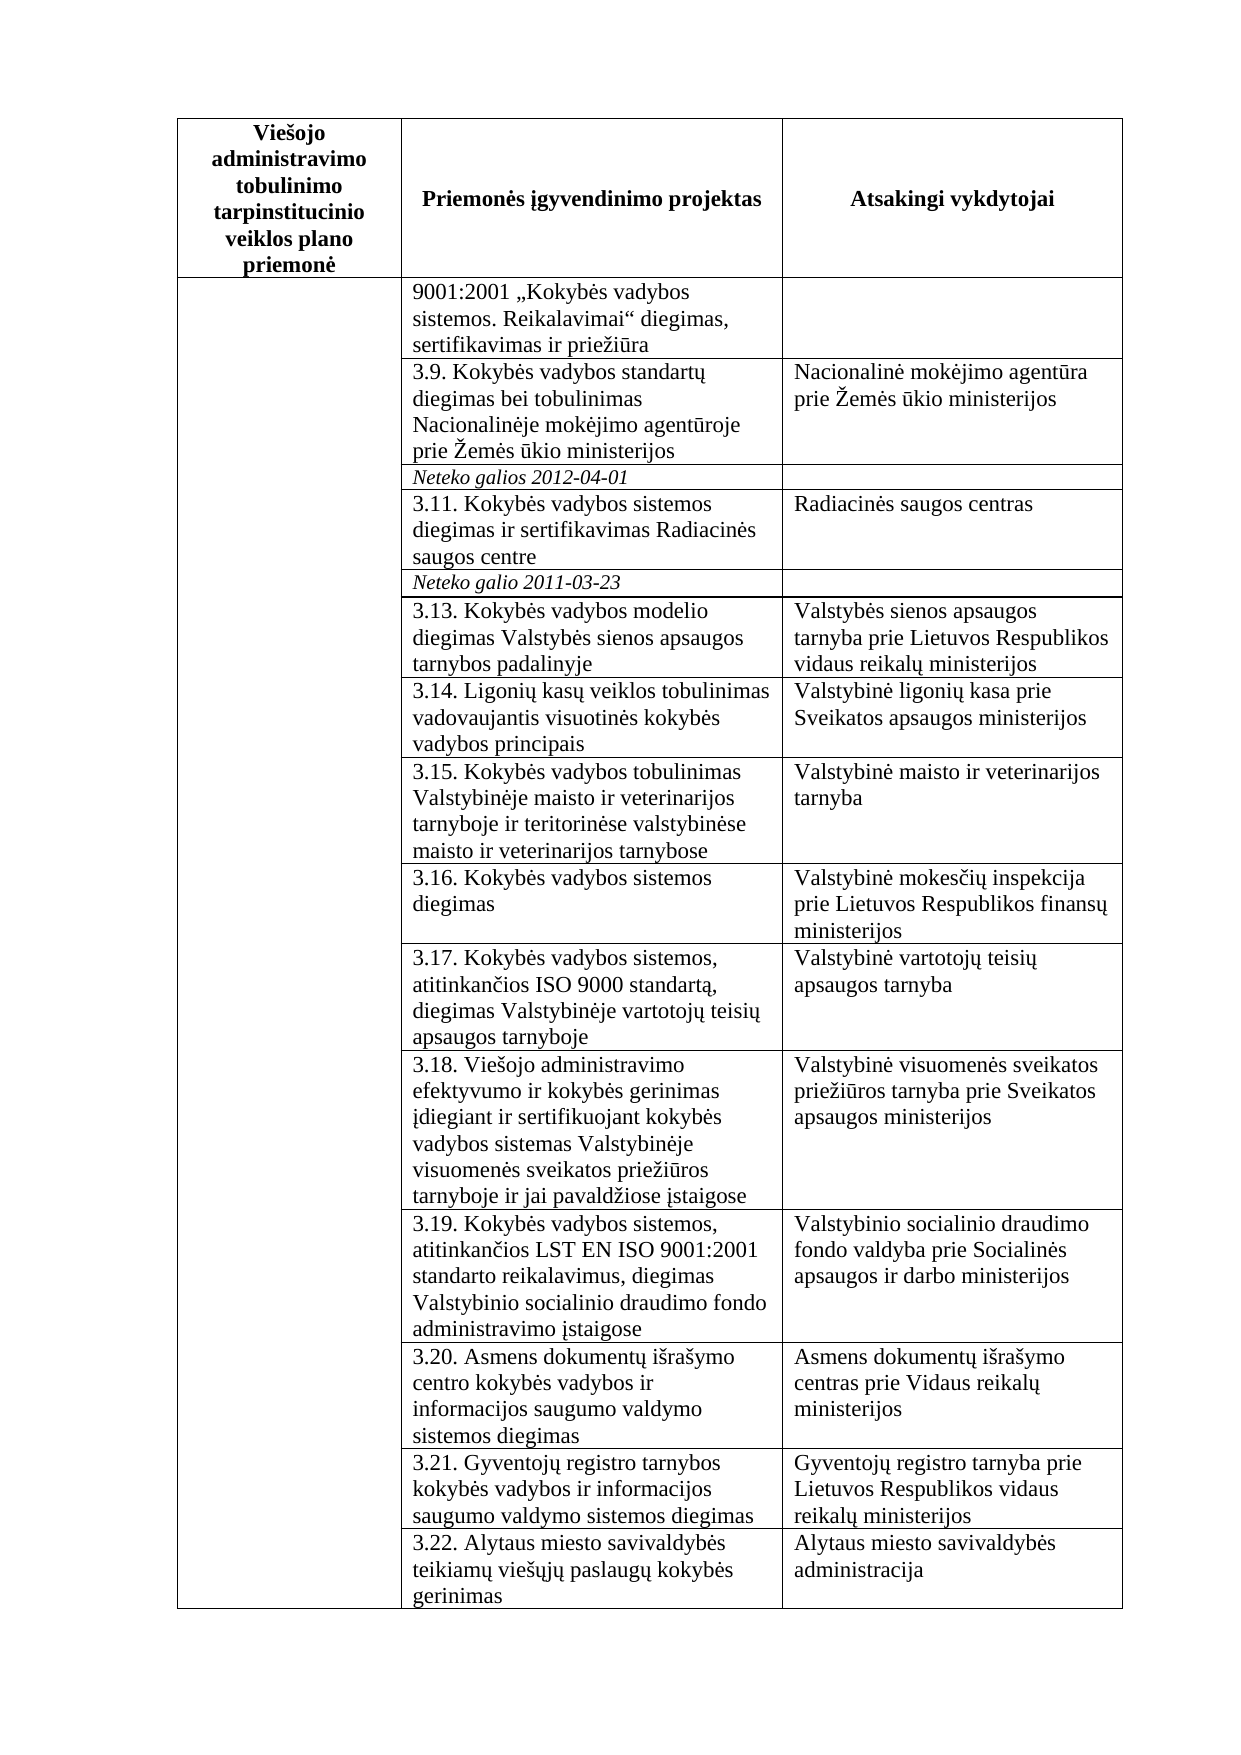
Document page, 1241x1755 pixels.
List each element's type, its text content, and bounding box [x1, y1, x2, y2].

table_cell 3.18. Viešojo administravimo efektyvumo ir kokybės gerinimas įdiegiant ir sertifikuojant kokybės vadybos sistemas Valstybinėje visuomenės sveikatos priežiūros tarnyboje ir jai pavaldžiose įstaigose [402, 1051, 782, 1209]
table_cell Valstybinė vartotojų teisių apsaugos tarnyba [783, 944, 1122, 1050]
table_cell Neteko galio 2011-03-23 [402, 570, 782, 596]
table_cell Asmens dokumentų išrašymo centras prie Vidaus reikalų ministerijos [783, 1343, 1122, 1448]
table_cell Valstybinė mokesčių inspekcija prie Lietuvos Respublikos finansų ministerijos [783, 864, 1122, 943]
table_cell [783, 465, 1122, 489]
table_cell [783, 278, 1122, 357]
table_cell [783, 570, 1122, 596]
table_cell 3.21. Gyventojų registro tarnybos kokybės vadybos ir informacijos saugumo valdymo sistemos diegimas [402, 1449, 782, 1528]
table_cell 3.20. Asmens dokumentų išrašymo centro kokybės vadybos ir informacijos saugumo valdymo sistemos diegimas [402, 1343, 782, 1448]
table_header Viešojo administravimo tobulinimo tarpinstitucinio veiklos plano priemonė [178, 119, 401, 277]
table_cell Gyventojų registro tarnyba prie Lietuvos Respublikos vidaus reikalų ministerijos [783, 1449, 1122, 1528]
table_cell 3.13. Kokybės vadybos modelio diegimas Valstybės sienos apsaugos tarnybos padalinyje [402, 598, 782, 677]
table_cell 3.15. Kokybės vadybos tobulinimas Valstybinėje maisto ir veterinarijos tarnyboje ir teritorinėse valstybinėse maisto ir veterinarijos tarnybose [402, 758, 782, 863]
table_cell Valstybinė maisto ir veterinarijos tarnyba [783, 758, 1122, 863]
table_cell 3.14. Ligonių kasų veiklos tobulinimas vadovaujantis visuotinės kokybės vadybos principais [402, 678, 782, 757]
table_cell Valstybinė ligonių kasa prie Sveikatos apsaugos ministerijos [783, 678, 1122, 757]
table_cell 3.22. Alytaus miesto savivaldybės teikiamų viešųjų paslaugų kokybės gerinimas [402, 1529, 782, 1608]
table_cell 9001:2001 „Kokybės vadybos sistemos. Reikalavimai“ diegimas, sertifikavimas ir priežiūra [402, 278, 782, 357]
table_cell Valstybinio socialinio draudimo fondo valdyba prie Socialinės apsaugos ir darbo ministerijos [783, 1210, 1122, 1342]
table_cell [178, 278, 401, 1608]
table_cell Radiacinės saugos centras [783, 490, 1122, 569]
table_header Priemonės įgyvendinimo projektas [402, 119, 782, 277]
table_header Atsakingi vykdytojai [783, 119, 1122, 277]
table_cell Neteko galios 2012-04-01 [402, 465, 782, 489]
table_cell 3.16. Kokybės vadybos sistemos diegimas [402, 864, 782, 943]
table_cell 3.9. Kokybės vadybos standartų diegimas bei tobulinimas Nacionalinėje mokėjimo agentūroje prie Žemės ūkio ministerijos [402, 359, 782, 464]
table_cell Valstybės sienos apsaugos tarnyba prie Lietuvos Respublikos vidaus reikalų ministerijos [783, 598, 1122, 677]
table_cell Nacionalinė mokėjimo agentūra prie Žemės ūkio ministerijos [783, 359, 1122, 464]
table_cell 3.11. Kokybės vadybos sistemos diegimas ir sertifikavimas Radiacinės saugos centre [402, 490, 782, 569]
table_cell 3.17. Kokybės vadybos sistemos, atitinkančios ISO 9000 standartą, diegimas Valstybinėje vartotojų teisių apsaugos tarnyboje [402, 944, 782, 1050]
table_cell 3.19. Kokybės vadybos sistemos, atitinkančios LST EN ISO 9001:2001 standarto reikalavimus, diegimas Valstybinio socialinio draudimo fondo administravimo įstaigose [402, 1210, 782, 1342]
table_cell Valstybinė visuomenės sveikatos priežiūros tarnyba prie Sveikatos apsaugos ministerijos [783, 1051, 1122, 1209]
table_cell Alytaus miesto savivaldybės administracija [783, 1529, 1122, 1608]
